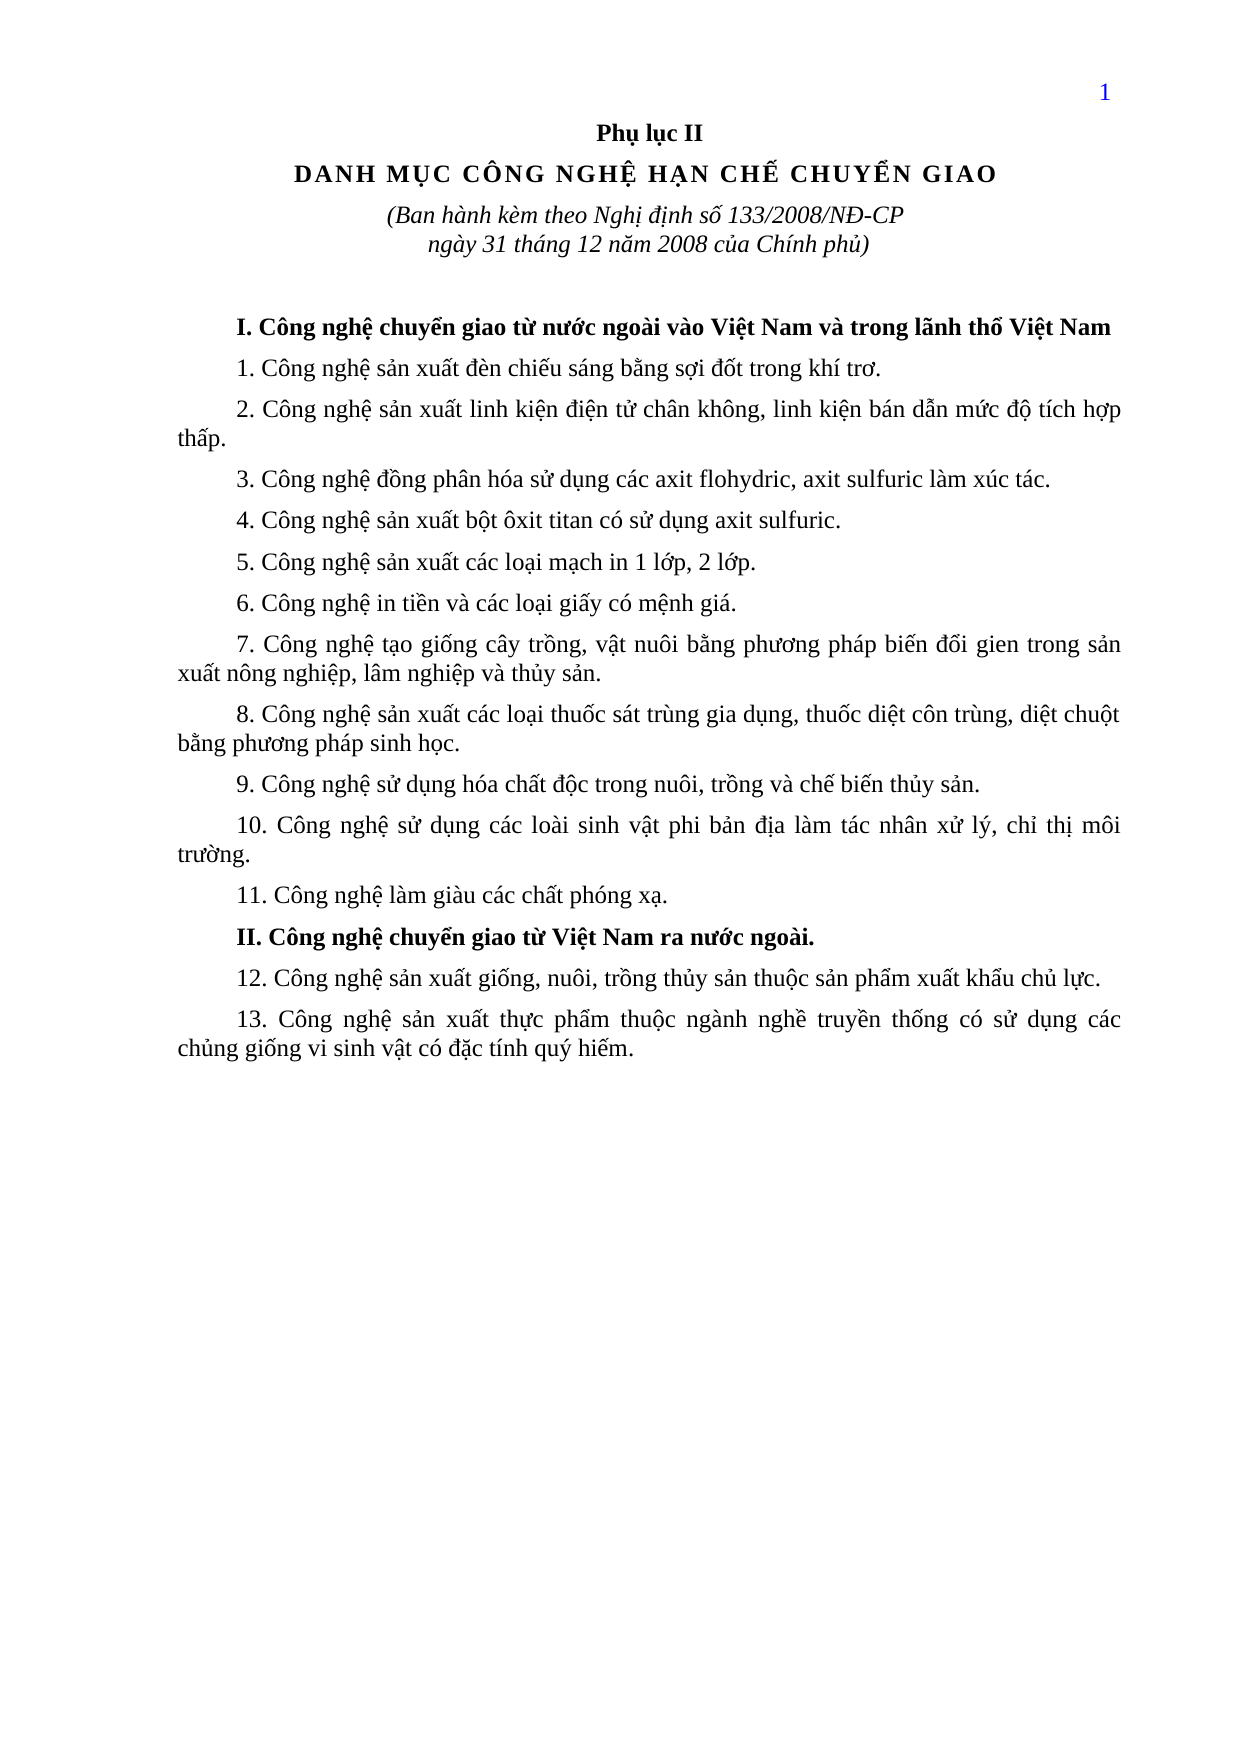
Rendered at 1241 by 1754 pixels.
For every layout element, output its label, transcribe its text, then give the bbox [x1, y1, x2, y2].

text 13. Công nghệ sản xuất thực phẩm thuộc ngành nghề truyền thống có sử dụng các chủng giống vi sinh vật có đặc tính quý hiếm. [177, 1004, 1122, 1062]
text 8. Công nghệ sản xuất các loại thuốc sát trùng gia dụng, thuốc diệt côn trùng, diệt chuột bằng phương pháp sinh học. [177, 699, 1122, 757]
text DANH MỤC CÔNG NGHỆ HẠN CHẾ CHUYỂN GIAO [177, 159, 1122, 188]
text 1. Công nghệ sản xuất đèn chiếu sáng bằng sợi đốt trong khí trơ. [177, 353, 1122, 382]
text 2. Công nghệ sản xuất linh kiện điện tử chân không, linh kiện bán dẫn mức độ tích hợp thấp. [177, 394, 1122, 452]
text 12. Công nghệ sản xuất giống, nuôi, trồng thủy sản thuộc sản phẩm xuất khẩu chủ lực. [177, 963, 1122, 992]
text 6. Công nghệ in tiền và các loại giấy có mệnh giá. [177, 588, 1122, 617]
text 7. Công nghệ tạo giống cây trồng, vật nuôi bằng phương pháp biến đổi gien trong sản xuất nông nghiệp, lâm nghiệp và thủy sản. [177, 629, 1122, 687]
text (Ban hành kèm theo Nghị định số 133/2008/NĐ-CP ngày 31 tháng 12 năm 2008 của Chính phủ) [177, 201, 1122, 258]
text II. Công nghệ chuyển giao từ Việt Nam ra nước ngoài. [177, 922, 1122, 951]
text 11. Công nghệ làm giàu các chất phóng xạ. [177, 881, 1122, 909]
text I. Công nghệ chuyển giao từ nước ngoài vào Việt Nam và trong lãnh thổ Việt Nam [177, 312, 1122, 341]
text 9. Công nghệ sử dụng hóa chất độc trong nuôi, trồng và chế biến thủy sản. [177, 769, 1122, 798]
text 3. Công nghệ đồng phân hóa sử dụng các axit flohydric, axit sulfuric làm xúc tác. [177, 464, 1122, 493]
text 4. Công nghệ sản xuất bột ôxit titan có sử dụng axit sulfuric. [177, 506, 1122, 534]
text 5. Công nghệ sản xuất các loại mạch in 1 lớp, 2 lớp. [177, 547, 1122, 576]
text Phụ lục II [177, 118, 1122, 147]
text 10. Công nghệ sử dụng các loài sinh vật phi bản địa làm tác nhân xử lý, chỉ thị môi trường. [177, 811, 1122, 868]
